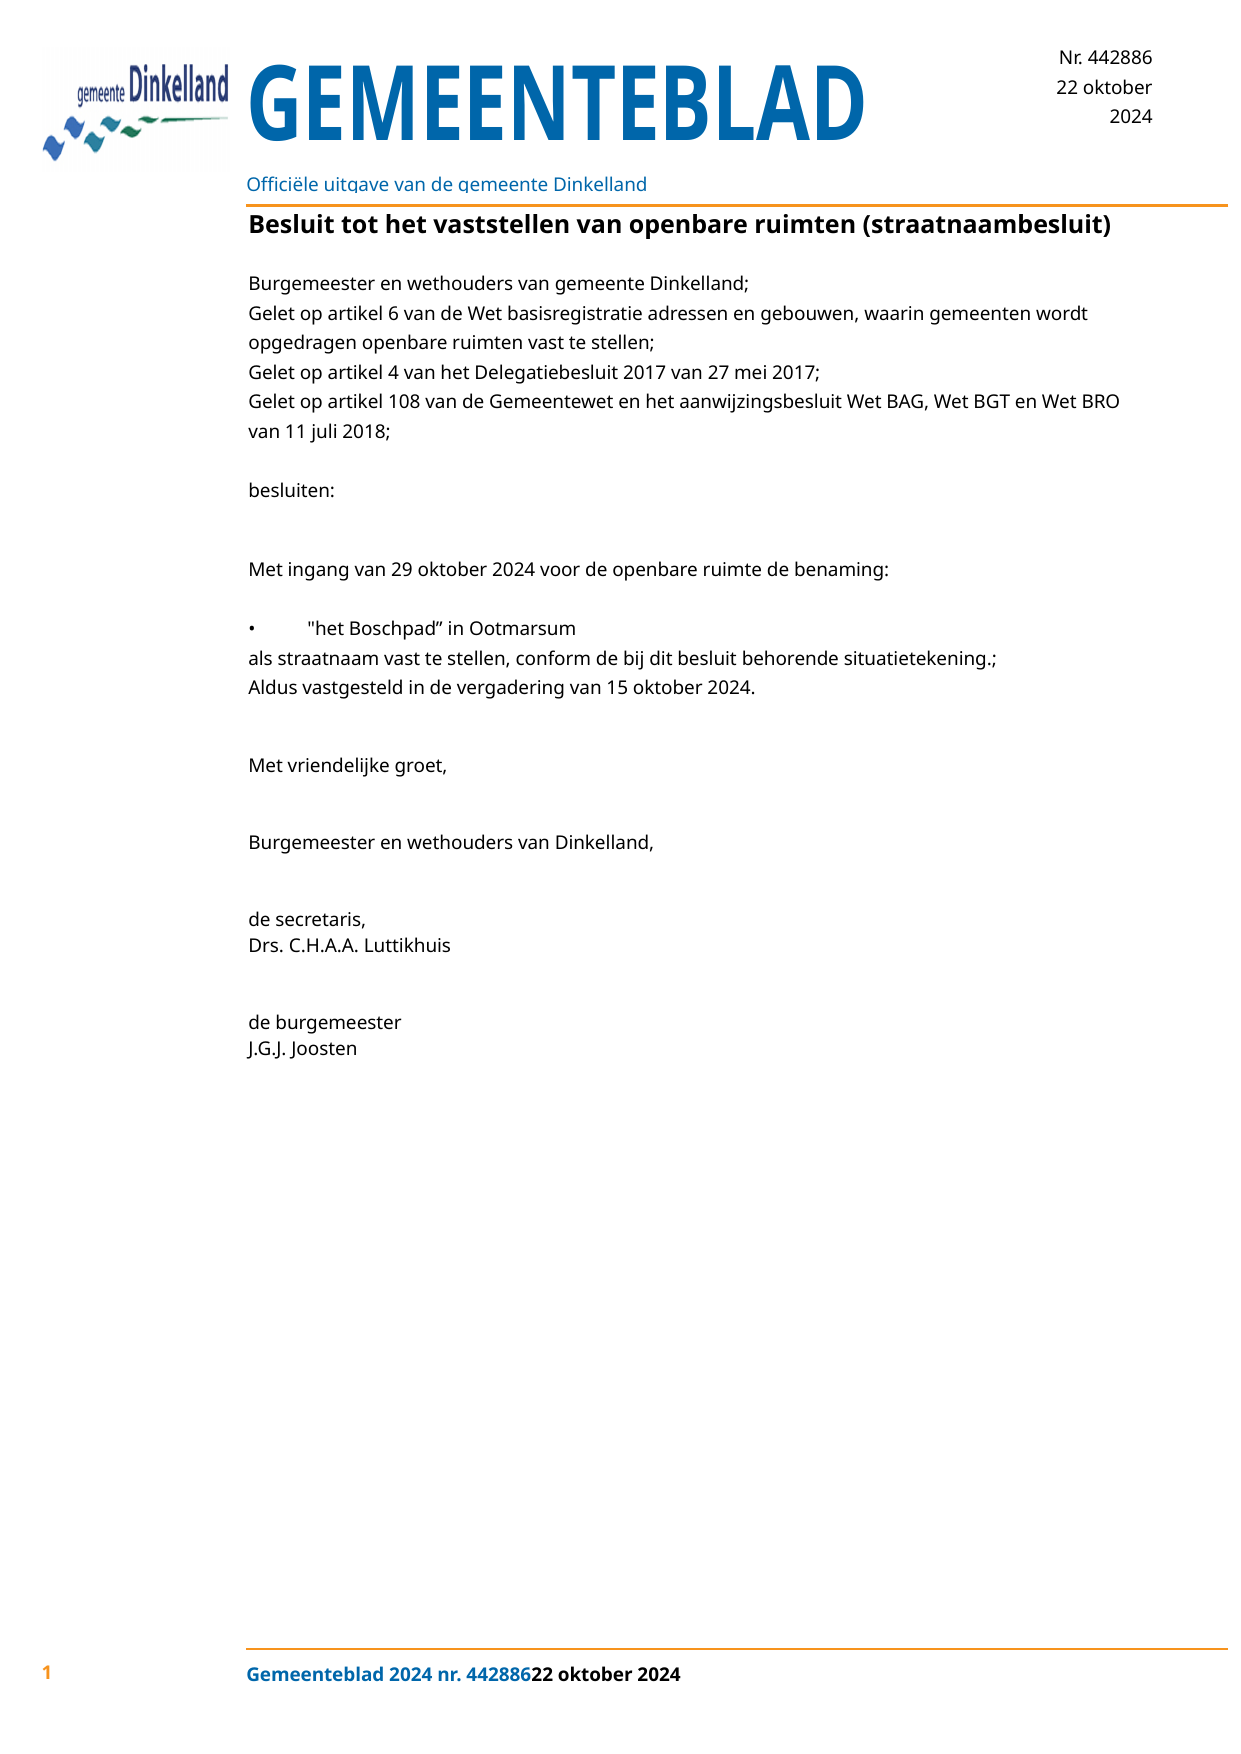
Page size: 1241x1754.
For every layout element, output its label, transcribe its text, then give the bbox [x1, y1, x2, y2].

text de secretaris, [248, 906, 1152, 932]
text besluiten: [248, 477, 1152, 503]
text Drs. C.H.A.A. Luttikhuis [248, 932, 1152, 958]
text Aldus vastgesteld in de vergadering van 15 oktober 2024. [248, 674, 1152, 700]
text Besluit tot het vaststellen van openbare ruimten (straatnaambesluit) [248, 207, 1152, 241]
text als straatnaam vast te stellen, conform de bij dit besluit behorende situatietekening.; [248, 645, 1152, 671]
text Burgemeester en wethouders van gemeente Dinkelland; [248, 270, 1152, 296]
text Gelet op artikel 6 van de Wet basisregistratie adressen en gebouwen, waarin gemeenten wordt opgedragen openbare ruimten vast te stellen; [248, 300, 1152, 355]
text Burgemeester en wethouders van Dinkelland, [248, 829, 1152, 855]
picture [41, 47, 231, 172]
text J.G.J. Joosten [248, 1035, 1152, 1061]
list "het Boschpad” in Ootmarsum [248, 615, 1152, 641]
text Met ingang van 29 oktober 2024 voor de openbare ruimte de benaming: [248, 556, 1152, 582]
text Met vriendelijke groet, [248, 752, 1152, 777]
text de burgemeester [248, 1009, 1152, 1035]
text Gelet op artikel 4 van het Delegatiebesluit 2017 van 27 mei 2017; [248, 359, 1152, 385]
text Gelet op artikel 108 van de Gemeentewet en het aanwijzingsbesluit Wet BAG, Wet BGT en Wet BRO van 11 juli 2018; [248, 389, 1152, 444]
